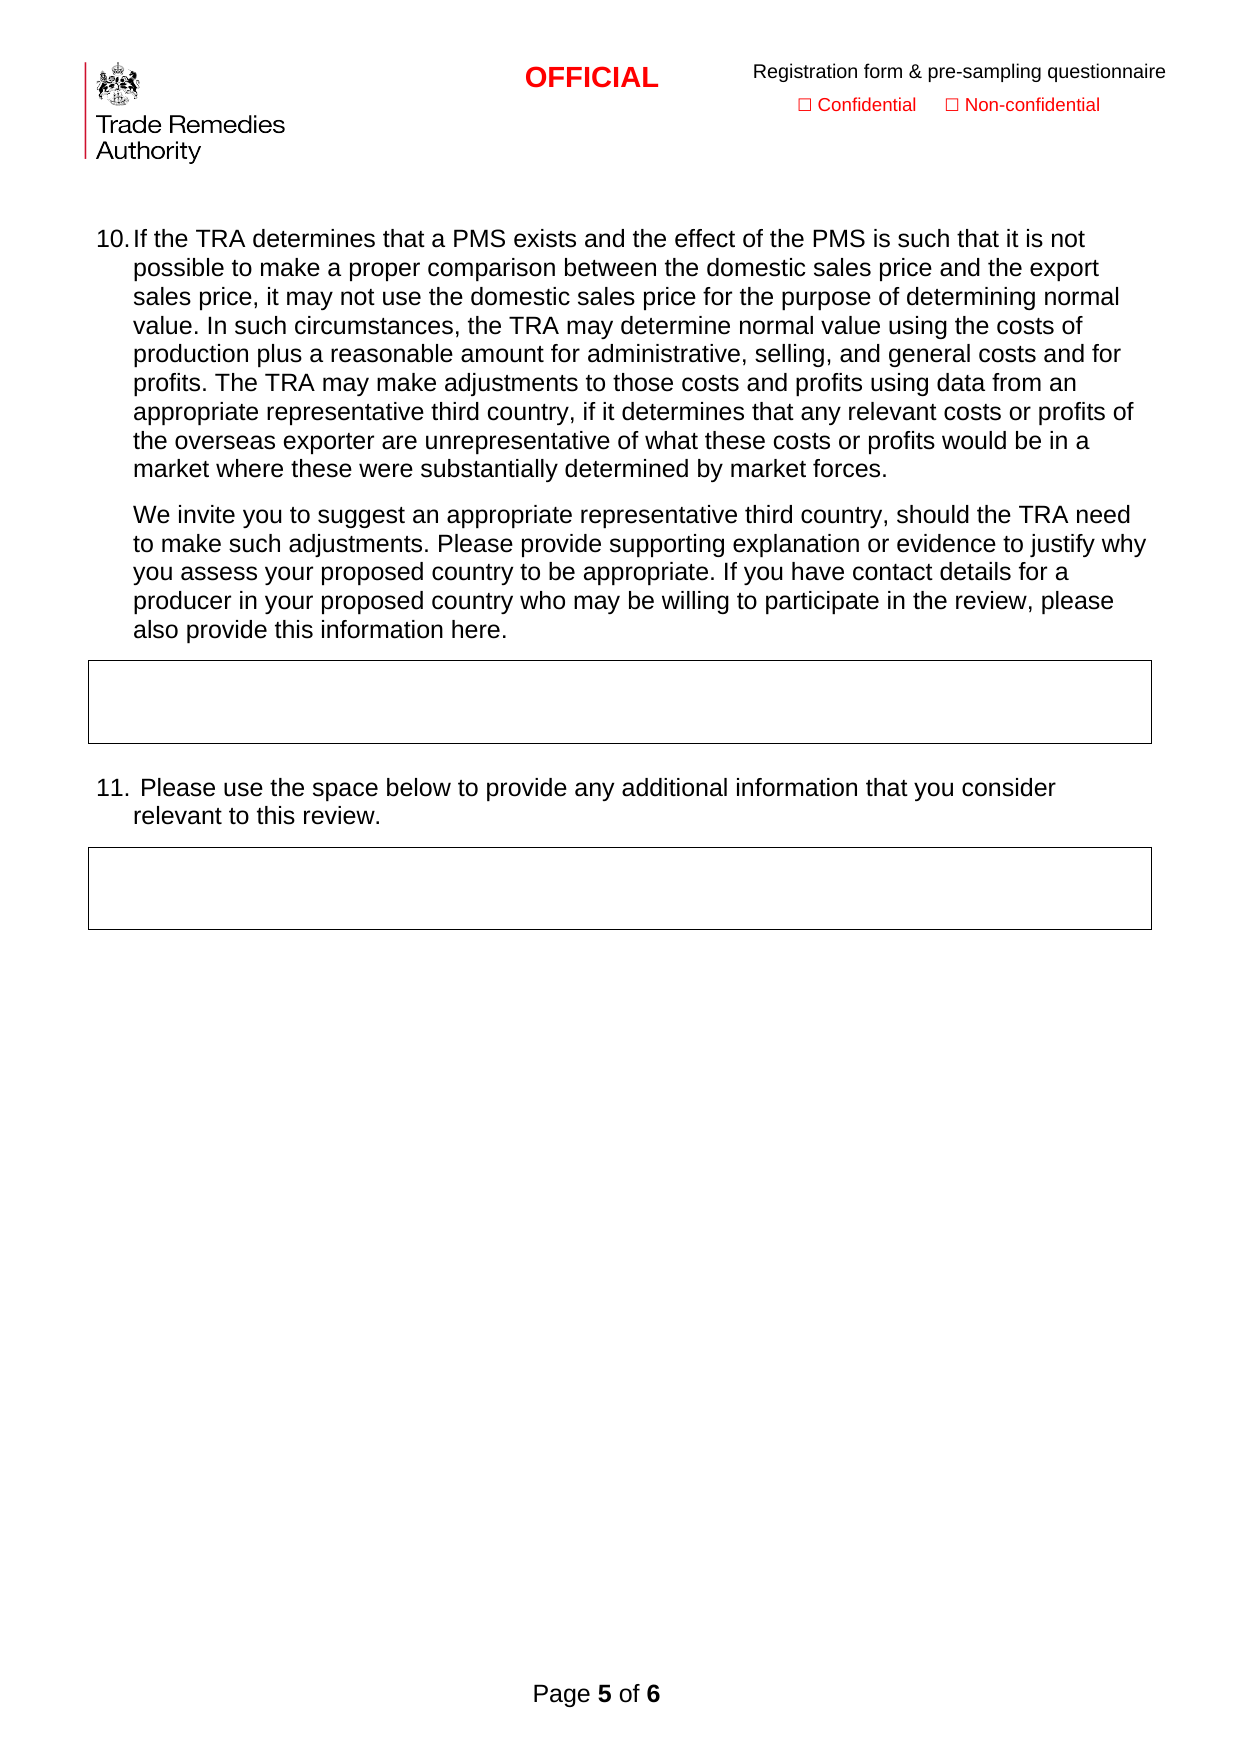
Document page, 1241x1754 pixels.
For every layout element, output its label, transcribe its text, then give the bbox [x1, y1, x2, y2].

list If the TRA determines that a PMS exists and the effect of the PMS is such that it is not possible to make a proper comparison between the domestic sales price and the export sales price, it may not use the domestic sales price for the purpose of determining normal value. In such circumstances, the TRA may determine normal value using the costs of production plus a reasonable amount for administrative, selling, and general costs and for profits. The TRA may make adjustments to those costs and profits using data from an appropriate representative third country, if it determines that any relevant costs or profits of the overseas exporter are unrepresentative of what these costs or profits would be in a market where these were substantially determined by market forces. [96, 224, 1152, 483]
list We invite you to suggest an appropriate representative third country, should the TRA need to make such adjustments. Please provide supporting explanation or evidence to justify why you assess your proposed country to be appropriate. If you have contact details for a producer in your proposed country who may be willing to participate in the review, please also provide this information here. [133, 500, 1152, 644]
table_header [89, 661, 1151, 743]
list Please use the space below to provide any additional information that you consider relevant to this review. [96, 773, 1152, 830]
table_header [89, 848, 1151, 929]
